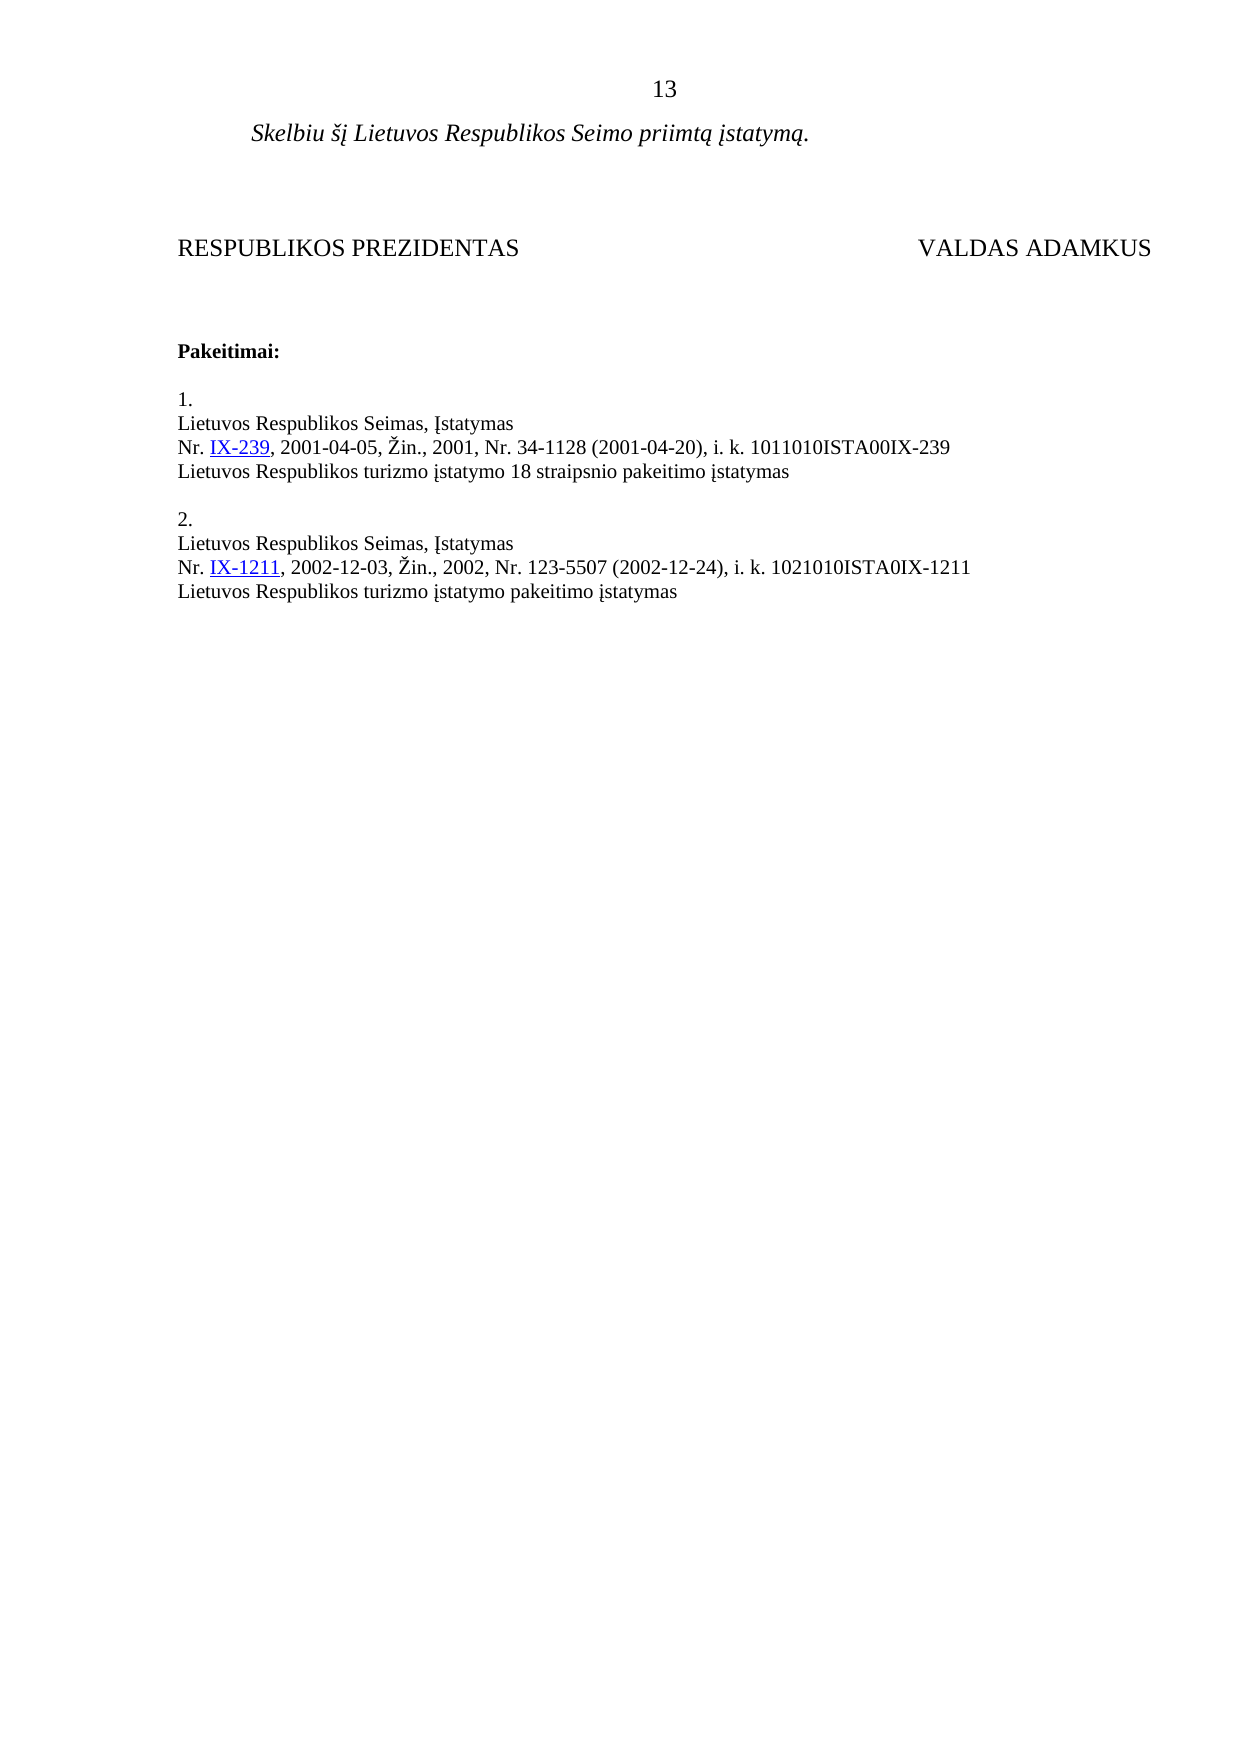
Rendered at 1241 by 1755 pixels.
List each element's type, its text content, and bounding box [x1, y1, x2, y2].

text Lietuvos Respublikos Seimas, Įstatymas [177, 411, 1152, 435]
text RESPUBLIKOS PREZIDENTAS VALDAS ADAMKUS [177, 233, 1152, 262]
text Nr. IX-1211, 2002-12-03, Žin., 2002, Nr. 123-5507 (2002-12-24), i. k. 1021010ISTA0IX-1211 [177, 555, 1152, 579]
text 1. [177, 387, 1152, 411]
text Lietuvos Respublikos Seimas, Įstatymas [177, 531, 1152, 555]
text 2. [177, 507, 1152, 531]
text Nr. IX-239, 2001-04-05, Žin., 2001, Nr. 34-1128 (2001-04-20), i. k. 1011010ISTA00IX-239 [177, 435, 1152, 459]
text Pakeitimai: [177, 339, 1152, 363]
text Skelbiu šį Lietuvos Respublikos Seimo priimtą įstatymą. [177, 118, 1152, 147]
text Lietuvos Respublikos turizmo įstatymo 18 straipsnio pakeitimo įstatymas [177, 459, 1152, 483]
text Lietuvos Respublikos turizmo įstatymo pakeitimo įstatymas [177, 579, 1152, 603]
